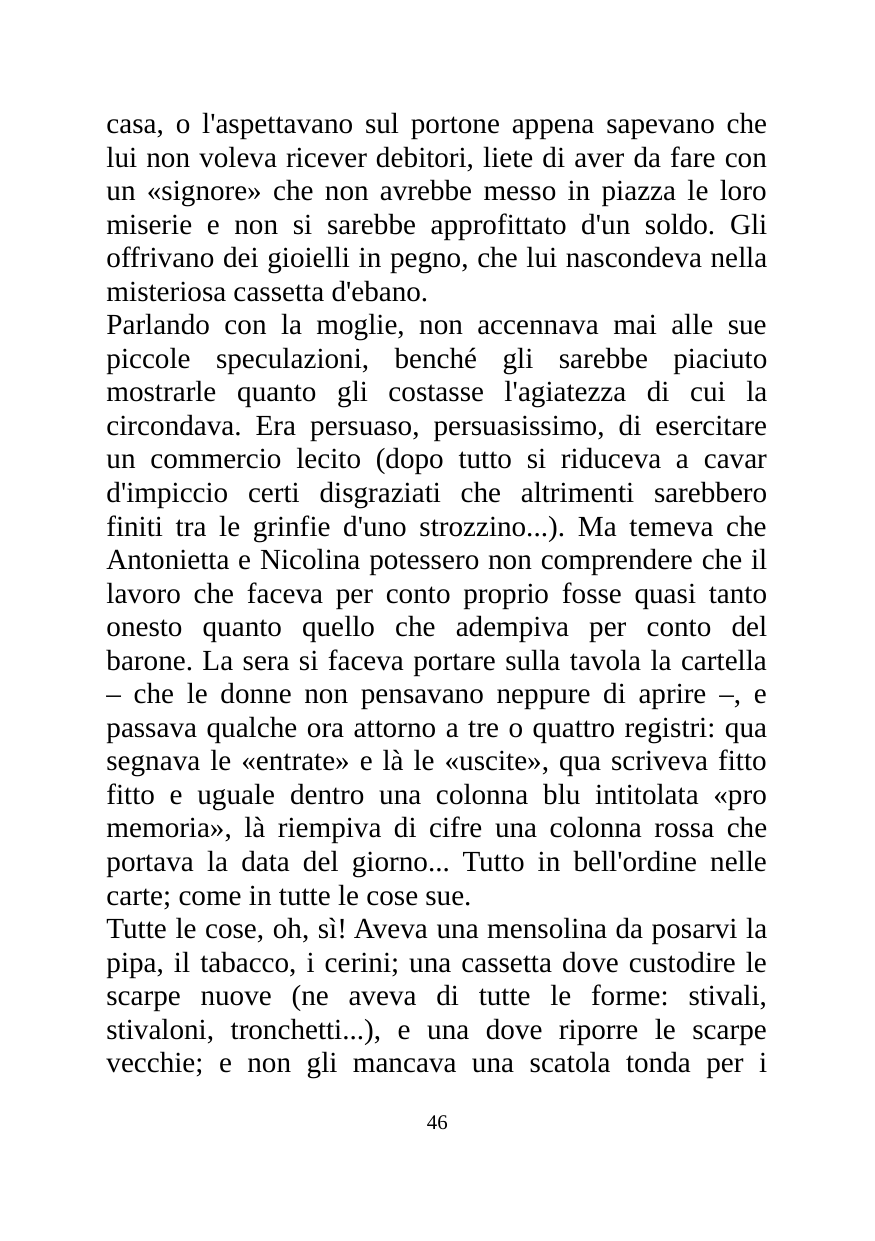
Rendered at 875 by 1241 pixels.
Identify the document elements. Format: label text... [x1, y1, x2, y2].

text Tutte le cose, oh, sì! Aveva una mensolina da posarvi la pipa, il tabacco, i cerini; una cassetta dove custodire le scarpe nuove (ne aveva di tutte le forme: stivali, stivaloni, tronchetti...), e una dove riporre le scarpe vecchie; e non gli mancava una scatola tonda per i [106, 911, 768, 1079]
text casa, o l'aspettavano sul portone appena sapevano che lui non voleva ricever debitori, liete di aver da fare con un «signore» che non avrebbe messo in piazza le loro miserie e non si sarebbe approfittato d'un soldo. Gli offrivano dei gioielli in pegno, che lui nascondeva nella misteriosa cassetta d'ebano. [106, 106, 768, 307]
text Parlando con la moglie, non accennava mai alle sue piccole speculazioni, benché gli sarebbe piaciuto mostrarle quanto gli costasse l'agiatezza di cui la circondava. Era persuaso, persuasissimo, di esercitare un commercio lecito (dopo tutto si riduceva a cavar d'impiccio certi disgraziati che altrimenti sarebbero finiti tra le grinfie d'uno strozzino...). Ma temeva che Antonietta e Nicolina potessero non comprendere che il lavoro che faceva per conto proprio fosse quasi tanto onesto quanto quello che adempiva per conto del barone. La sera si faceva portare sulla tavola la cartella – che le donne non pensavano neppure di aprire –, e passava qualche ora attorno a tre o quattro registri: qua segnava le «entrate» e là le «uscite», qua scriveva fitto fitto e uguale dentro una colonna blu intitolata «pro memoria», là riempiva di cifre una colonna rossa che portava la data del giorno... Tutto in bell'ordine nelle carte; come in tutte le cose sue. [106, 307, 768, 911]
